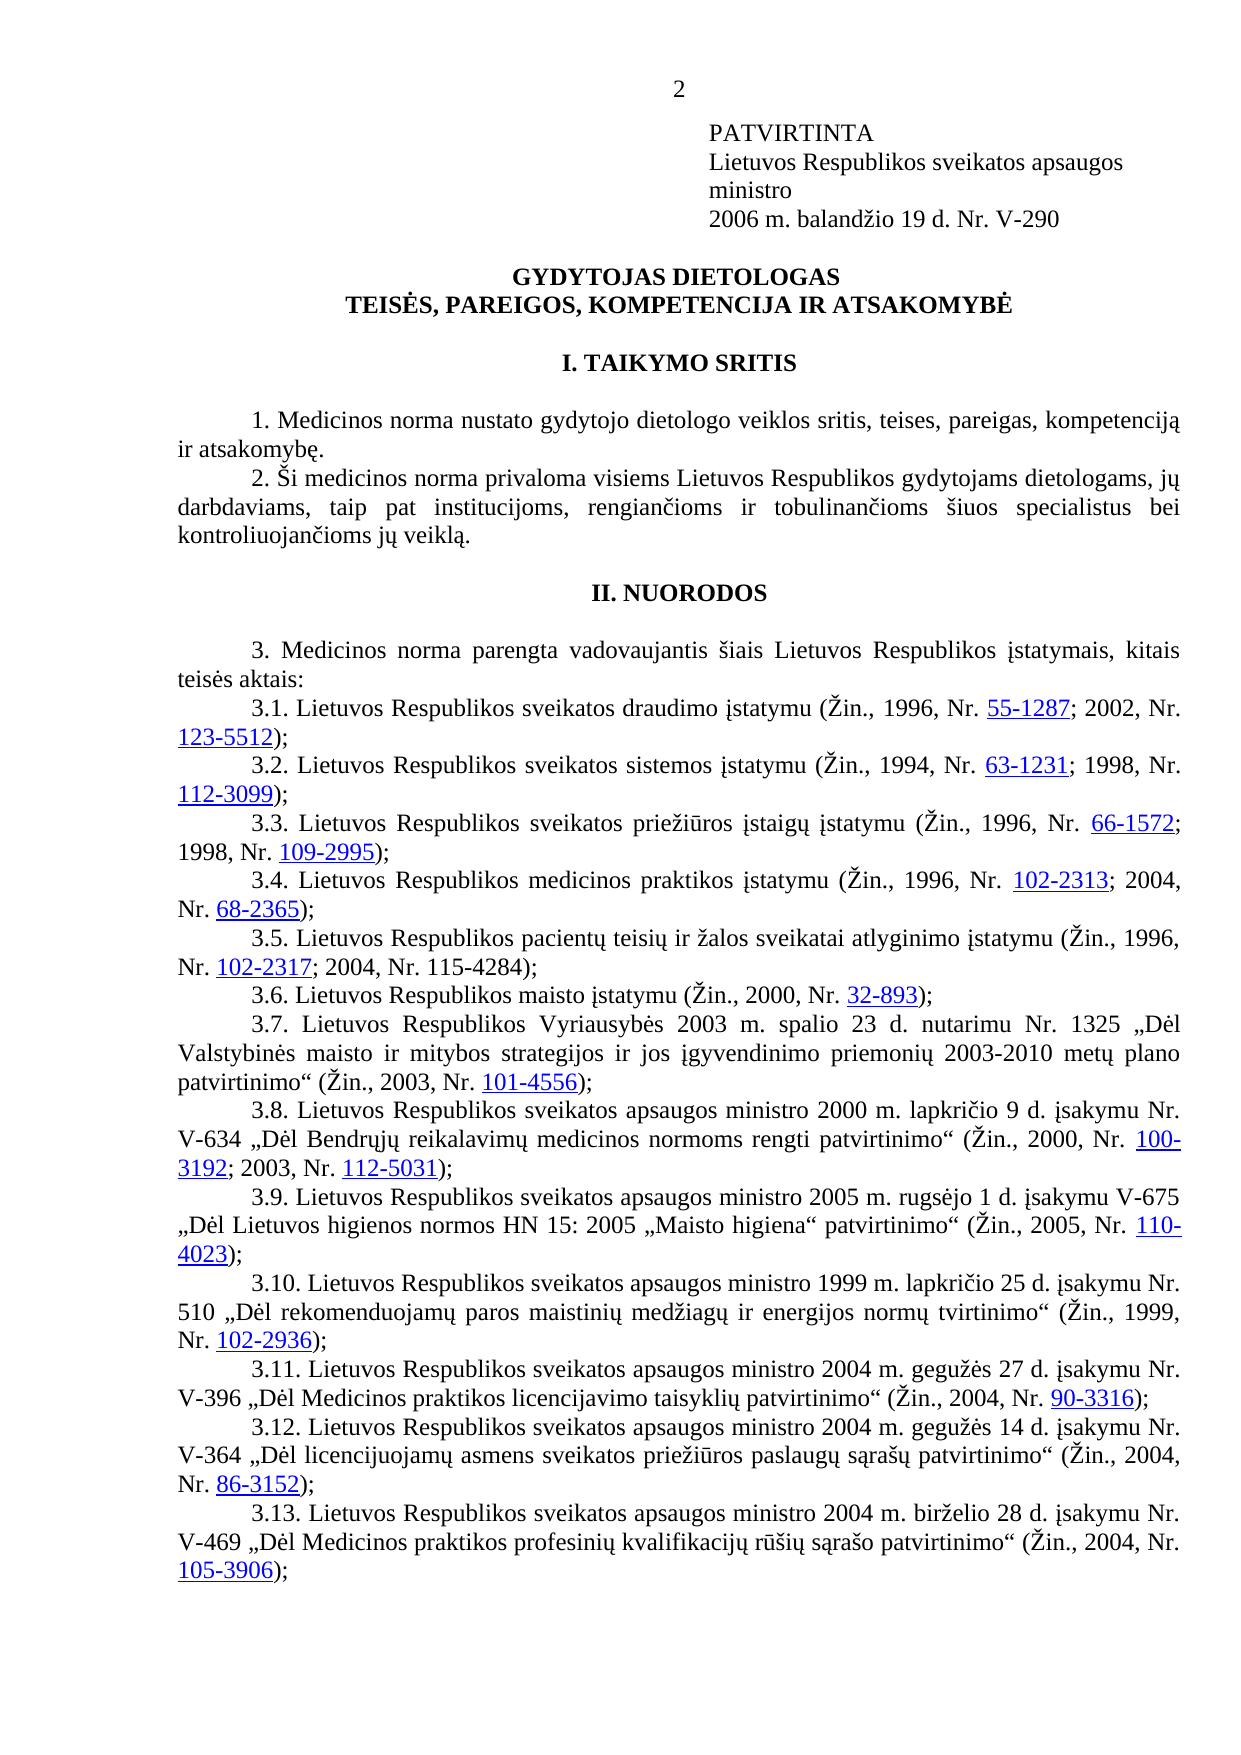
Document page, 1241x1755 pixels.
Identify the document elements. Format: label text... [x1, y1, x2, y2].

text 3.12. Lietuvos Respublikos sveikatos apsaugos ministro 2004 m. gegužės 14 d. įsakymu Nr. V-364 „Dėl licencijuojamų asmens sveikatos priežiūros paslaugų sąrašų patvirtinimo“ (Žin., 2004, Nr. 86-3152); [177, 1412, 1181, 1498]
text 3.10. Lietuvos Respublikos sveikatos apsaugos ministro 1999 m. lapkričio 25 d. įsakymu Nr. 510 „Dėl rekomenduojamų paros maistinių medžiagų ir energijos normų tvirtinimo“ (Žin., 1999, Nr. 102-2936); [177, 1268, 1181, 1354]
text II. NUORODOS [177, 578, 1181, 607]
text 3.11. Lietuvos Respublikos sveikatos apsaugos ministro 2004 m. gegužės 27 d. įsakymu Nr. V-396 „Dėl Medicinos praktikos licencijavimo taisyklių patvirtinimo“ (Žin., 2004, Nr. 90-3316); [177, 1354, 1181, 1412]
text I. TAIKYMO SRITIS [177, 348, 1181, 377]
text 3.5. Lietuvos Respublikos pacientų teisių ir žalos sveikatai atlyginimo įstatymu (Žin., 1996, Nr. 102-2317; 2004, Nr. 115-4284); [177, 923, 1181, 981]
text Lietuvos Respublikos sveikatos apsaugos [177, 147, 1181, 176]
text 3.7. Lietuvos Respublikos Vyriausybės 2003 m. spalio 23 d. nutarimu Nr. 1325 „Dėl Valstybinės maisto ir mitybos strategijos ir jos įgyvendinimo priemonių 2003-2010 metų plano patvirtinimo“ (Žin., 2003, Nr. 101-4556); [177, 1009, 1181, 1096]
text 1. Medicinos norma nustato gydytojo dietologo veiklos sritis, teises, pareigas, kompetenciją ir atsakomybę. [177, 406, 1181, 463]
text 3.13. Lietuvos Respublikos sveikatos apsaugos ministro 2004 m. birželio 28 d. įsakymu Nr. V-469 „Dėl Medicinos praktikos profesinių kvalifikacijų rūšių sąrašo patvirtinimo“ (Žin., 2004, Nr. 105-3906); [177, 1498, 1181, 1584]
text 3.3. Lietuvos Respublikos sveikatos priežiūros įstaigų įstatymu (Žin., 1996, Nr. 66-1572; 1998, Nr. 109-2995); [177, 808, 1181, 866]
text 2006 m. balandžio 19 d. Nr. V-290 [177, 204, 1181, 233]
text 3.8. Lietuvos Respublikos sveikatos apsaugos ministro 2000 m. lapkričio 9 d. įsakymu Nr. V-634 „Dėl Bendrųjų reikalavimų medicinos normoms rengti patvirtinimo“ (Žin., 2000, Nr. 100-3192; 2003, Nr. 112-5031); [177, 1096, 1181, 1182]
text 3.6. Lietuvos Respublikos maisto įstatymu (Žin., 2000, Nr. 32-893); [177, 981, 1181, 1009]
text ministro [177, 176, 1181, 204]
text 3.9. Lietuvos Respublikos sveikatos apsaugos ministro 2005 m. rugsėjo 1 d. įsakymu V-675 „Dėl Lietuvos higienos normos HN 15: 2005 „Maisto higiena“ patvirtinimo“ (Žin., 2005, Nr. 110-4023); [177, 1182, 1181, 1268]
text PATVIRTINTA [177, 118, 1181, 147]
text TEISĖS, PAREIGOS, KOMPETENCIJA IR ATSAKOMYBĖ [177, 291, 1181, 319]
text GYDYTOJAS DIETOLOGAS [177, 262, 1181, 291]
text 3. Medicinos norma parengta vadovaujantis šiais Lietuvos Respublikos įstatymais, kitais teisės aktais: [177, 636, 1181, 693]
text 2. Ši medicinos norma privaloma visiems Lietuvos Respublikos gydytojams dietologams, jų darbdaviams, taip pat institucijoms, rengiančioms ir tobulinančioms šiuos specialistus bei kontroliuojančioms jų veiklą. [177, 463, 1181, 549]
text 3.4. Lietuvos Respublikos medicinos praktikos įstatymu (Žin., 1996, Nr. 102-2313; 2004, Nr. 68-2365); [177, 866, 1181, 923]
text 3.1. Lietuvos Respublikos sveikatos draudimo įstatymu (Žin., 1996, Nr. 55-1287; 2002, Nr. 123-5512); [177, 693, 1181, 751]
text 3.2. Lietuvos Respublikos sveikatos sistemos įstatymu (Žin., 1994, Nr. 63-1231; 1998, Nr. 112-3099); [177, 751, 1181, 808]
